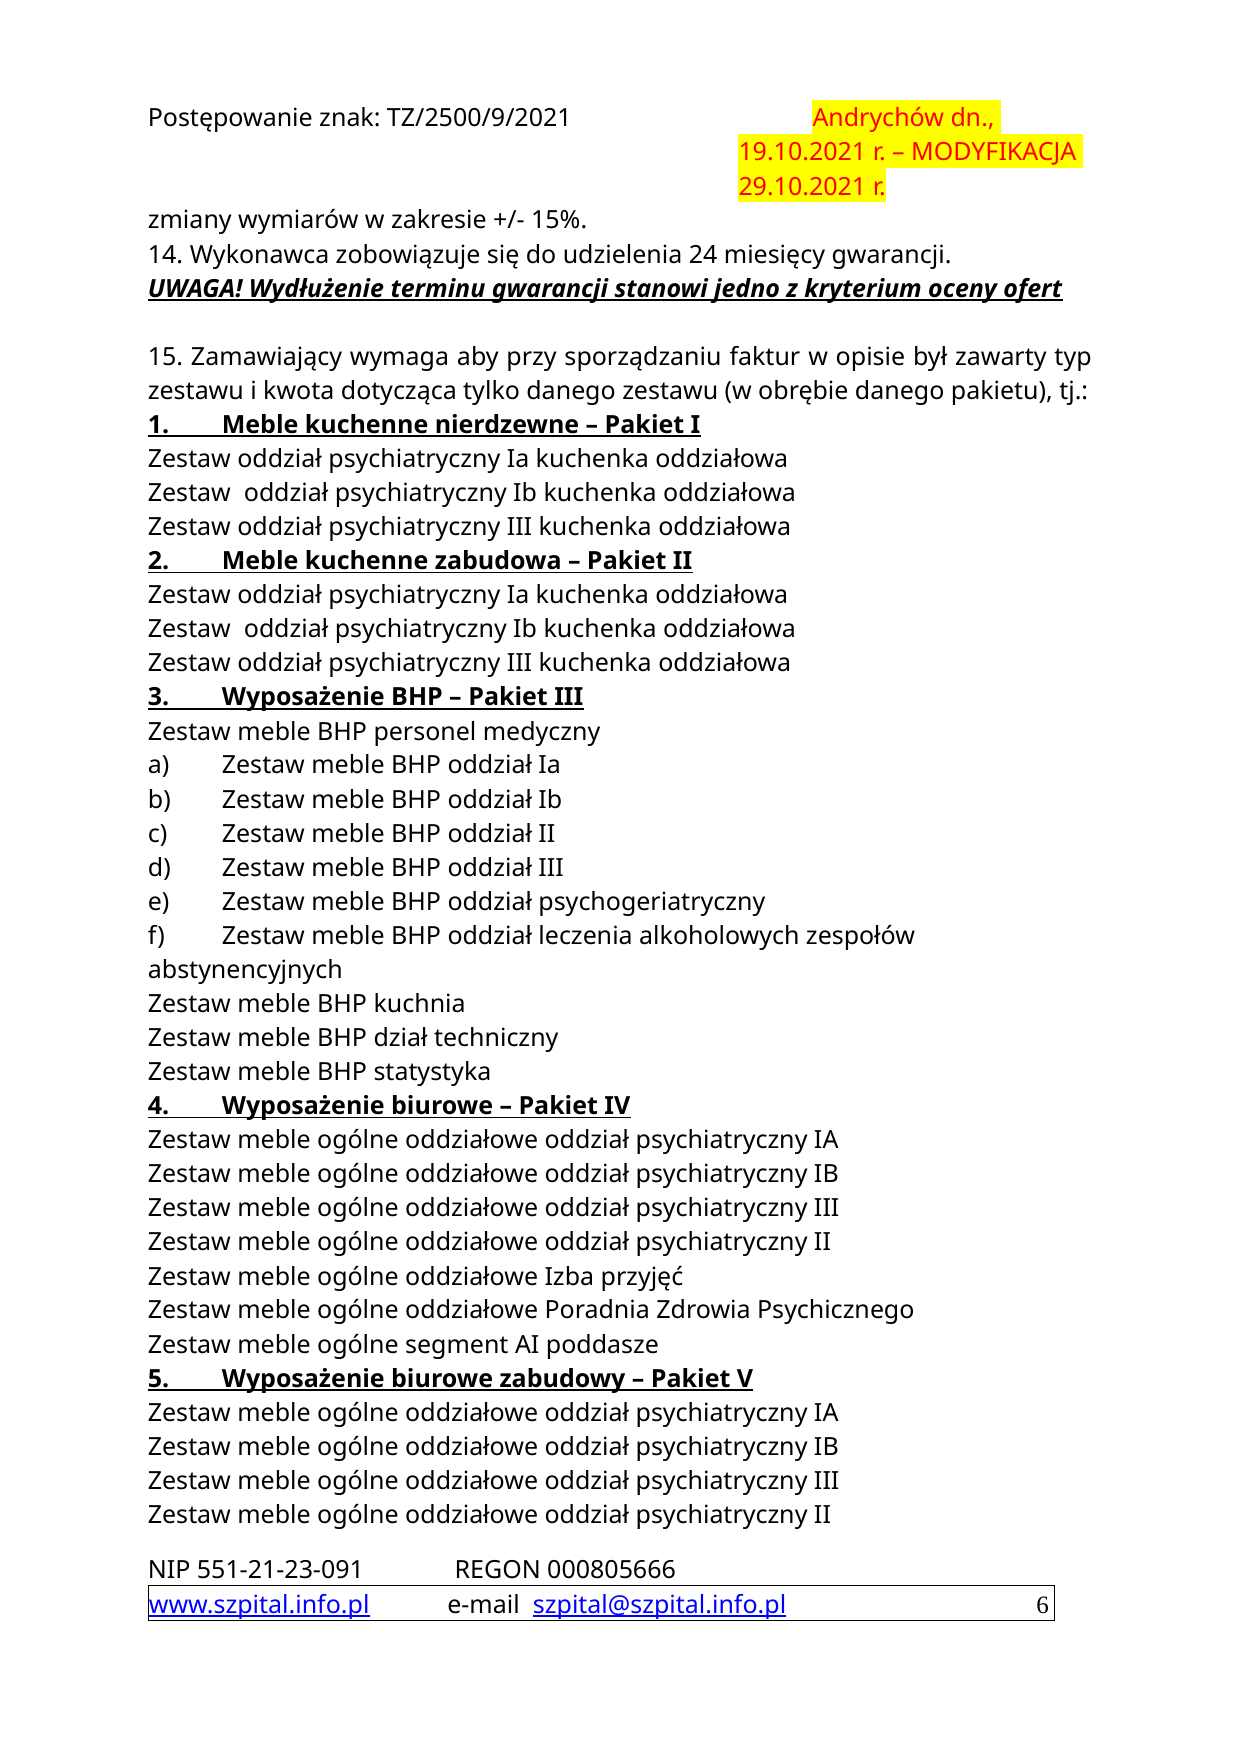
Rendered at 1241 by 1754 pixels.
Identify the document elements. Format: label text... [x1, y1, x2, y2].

text 1. Meble kuchenne nierdzewne – Pakiet I [148, 407, 1092, 441]
text zmiany wymiarów w zakresie +/- 15%. [148, 202, 1092, 236]
text 4. Wyposażenie biurowe – Pakiet IV [148, 1088, 1092, 1122]
text 15. Zamawiający wymaga aby przy sporządzaniu faktur w opisie był zawarty typ zestawu i kwota dotycząca tylko danego zestawu (w obrębie danego pakietu), tj.: [148, 338, 1092, 407]
text Zestaw meble ogólne oddziałowe oddział psychiatryczny IB [148, 1428, 1092, 1462]
text 14. Wykonawca zobowiązuje się do udzielenia 24 miesięcy gwarancji. [148, 236, 1092, 270]
text f) Zestaw meble BHP oddział leczenia alkoholowych zespołów abstynencyjnych [148, 917, 1092, 986]
text Zestaw meble BHP dział techniczny [148, 1020, 1092, 1054]
text Zestaw meble ogólne oddziałowe Poradnia Zdrowia Psychicznego [148, 1292, 1092, 1326]
text Zestaw meble BHP kuchnia [148, 986, 1092, 1020]
text 2. Meble kuchenne zabudowa – Pakiet II [148, 543, 1092, 577]
text UWAGA! Wydłużenie terminu gwarancji stanowi jedno z kryterium oceny ofert [148, 270, 1092, 304]
text e) Zestaw meble BHP oddział psychogeriatryczny [148, 883, 1092, 917]
text b) Zestaw meble BHP oddział Ib [148, 781, 1092, 815]
text c) Zestaw meble BHP oddział II [148, 815, 1092, 849]
text Zestaw meble ogólne oddziałowe oddział psychiatryczny II [148, 1224, 1092, 1258]
text Zestaw meble ogólne oddziałowe Izba przyjęć [148, 1258, 1092, 1292]
text Zestaw oddział psychiatryczny Ia kuchenka oddziałowa [148, 577, 1092, 611]
text Zestaw meble ogólne oddziałowe oddział psychiatryczny IB [148, 1156, 1092, 1190]
text Zestaw meble ogólne oddziałowe oddział psychiatryczny IA [148, 1394, 1092, 1428]
text Zestaw oddział psychiatryczny III kuchenka oddziałowa [148, 645, 1092, 679]
text Zestaw oddział psychiatryczny Ib kuchenka oddziałowa [148, 475, 1092, 509]
text 3. Wyposażenie BHP – Pakiet III [148, 679, 1092, 713]
text 5. Wyposażenie biurowe zabudowy – Pakiet V [148, 1360, 1092, 1394]
text Zestaw oddział psychiatryczny III kuchenka oddziałowa [148, 509, 1092, 543]
text Zestaw oddział psychiatryczny Ia kuchenka oddziałowa [148, 441, 1092, 475]
text a) Zestaw meble BHP oddział Ia [148, 747, 1092, 781]
text Zestaw oddział psychiatryczny Ib kuchenka oddziałowa [148, 611, 1092, 645]
text Zestaw meble BHP statystyka [148, 1054, 1092, 1088]
text Zestaw meble ogólne oddziałowe oddział psychiatryczny II [148, 1497, 1092, 1531]
text Zestaw meble ogólne oddziałowe oddział psychiatryczny III [148, 1190, 1092, 1224]
text Zestaw meble ogólne oddziałowe oddział psychiatryczny III [148, 1462, 1092, 1497]
text d) Zestaw meble BHP oddział III [148, 849, 1092, 883]
text Zestaw meble ogólne segment AI poddasze [148, 1326, 1092, 1360]
text Zestaw meble BHP personel medyczny [148, 713, 1092, 747]
text Zestaw meble ogólne oddziałowe oddział psychiatryczny IA [148, 1122, 1092, 1156]
